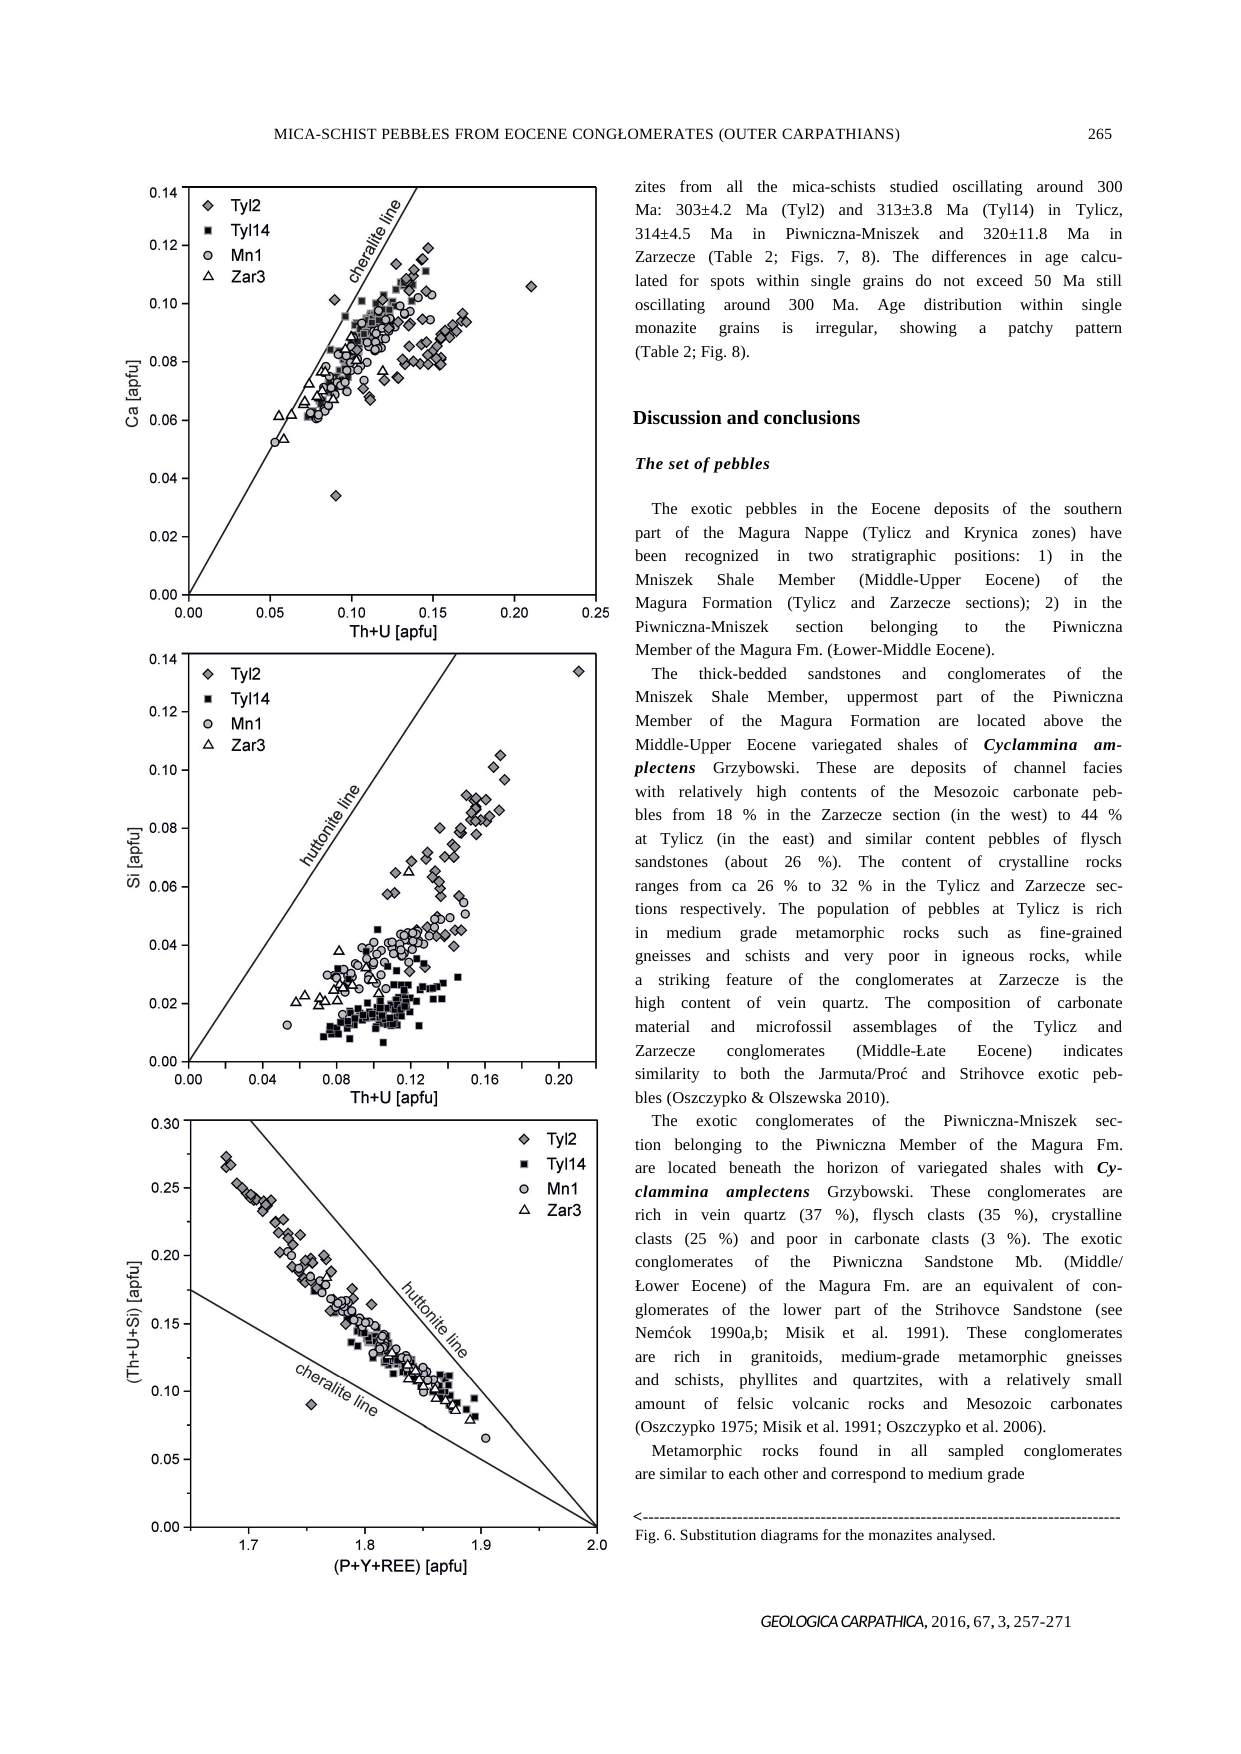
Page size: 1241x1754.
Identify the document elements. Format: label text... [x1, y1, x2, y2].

subtitle Discussion and conclusions [633, 409, 1125, 428]
text Metamorphic rocks found in all sampled conglomerates are similar to each other and correspond to medium grade [635, 1437, 1123, 1484]
subtitle The set of pebbles [635, 456, 1125, 473]
text MICA-SCHIST PEBBŁES FROM EOCENE CONGŁOMERATES (OUTER CARPATHIANS) [274, 127, 900, 143]
text The thick-bedded sandstones and conglomerates of the Mniszek Shale Member, uppermost part of the Piwniczna Member of the Magura Formation are located above the Middle-Upper Eocene variegated shales of Cyclammina am- plectens Grzybowski. These are deposits of channel facies with relatively high contents of the Mesozoic carbonate peb- bles from 18 % in the Zarzecze section (in the west) to 44 % at Tylicz (in the east) and similar content pebbles of flysch sandstones (about 26 %). The content of crystalline rocks ranges from ca 26 % to 32 % in the Tylicz and Zarzecze sec- tions respectively. The population of pebbles at Tylicz is rich in medium grade metamorphic rocks such as fine-grained gneisses and schists and very poor in igneous rocks, while a striking feature of the conglomerates at Zarzecze is the high content of vein quartz. The composition of carbonate material and microfossil assemblages of the Tylicz and Zarzecze conglomerates (Middle-Łate Eocene) indicates similarity to both the Jarmuta/Proć and Strihovce exotic peb- bles (Oszczypko & Olszewska 2010). [635, 661, 1123, 1108]
text The exotic conglomerates of the Piwniczna-Mniszek sec- tion belonging to the Piwniczna Member of the Magura Fm. are located beneath the horizon of variegated shales with Cy- clammina amplectens Grzybowski. These conglomerates are rich in vein quartz (37 %), flysch clasts (35 %), crystalline clasts (25 %) and poor in carbonate clasts (3 %). The exotic conglomerates of the Piwniczna Sandstone Mb. (Middle/ Łower Eocene) of the Magura Fm. are an equivalent of con- glomerates of the lower part of the Strihovce Sandstone (see Nemćok 1990a,b; Misik et al. 1991). These conglomerates are rich in granitoids, medium-grade metamorphic gneisses and schists, phyllites and quartzites, with a relatively small amount of felsic volcanic rocks and Mesozoic carbonates (Oszczypko 1975; Misik et al. 1991; Oszczypko et al. 2006). [635, 1108, 1123, 1437]
picture [119, 186, 609, 646]
picture [119, 1118, 607, 1580]
text The exotic pebbles in the Eocene deposits of the southern part of the Magura Nappe (Tylicz and Krynica zones) have been recognized in two stratigraphic positions: 1) in the Mniszek Shale Member (Middle-Upper Eocene) of the Magura Formation (Tylicz and Zarzecze sections); 2) in the Piwniczna-Mniszek section belonging to the Piwniczna Member of the Magura Fm. (Łower-Middle Eocene). [635, 496, 1123, 661]
text zites from all the mica-schists studied oscillating around 300 Ma: 303±4.2 Ma (Tyl2) and 313±3.8 Ma (Tyl14) in Tylicz, 314±4.5 Ma in Piwniczna-Mniszek and 320±11.8 Ma in Zarzecze (Table 2; Figs. 7, 8). The differences in age calcu- lated for spots within single grains do not exceed 50 Ma still oscillating around 300 Ma. Age distribution within single monazite grains is irregular, showing a patchy pattern (Table 2; Fig. 8). [635, 173, 1123, 362]
text < [633, 1509, 1125, 1525]
picture [115, 652, 597, 1111]
text 265 [1088, 127, 1112, 143]
text Fig. 6. Substitution diagrams for the monazites analysed. [635, 1528, 1125, 1544]
text GEOLOGICA CARPATHICA, 2016, 67, 3, 257-271 [760, 1613, 1072, 1631]
